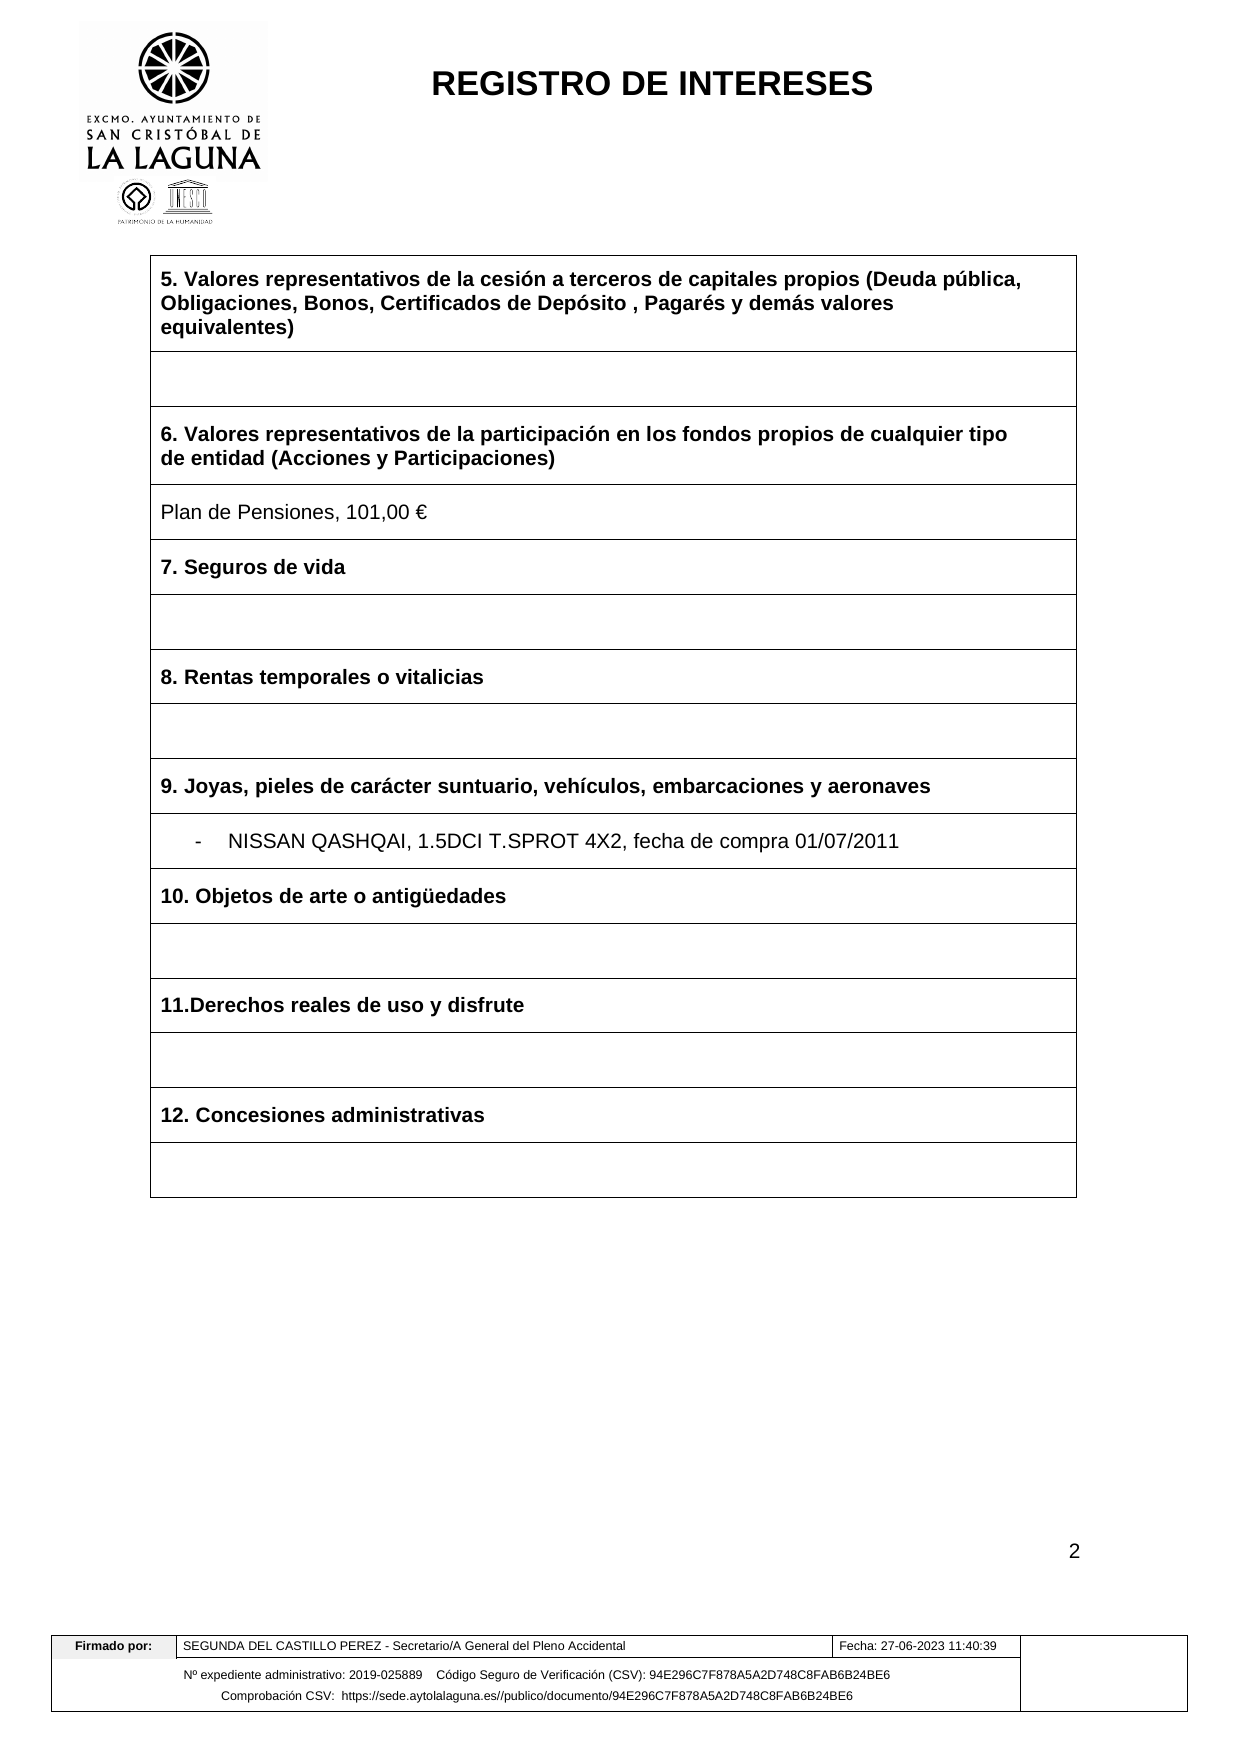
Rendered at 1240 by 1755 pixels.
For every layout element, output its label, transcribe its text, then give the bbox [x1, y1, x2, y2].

table_cell [151, 1033, 1076, 1087]
table_cell 8. Rentas temporales o vitalicias [151, 650, 1076, 703]
table_cell 11.Derechos reales de uso y disfrute [151, 979, 1076, 1032]
table_header Fecha: 27-06-2023 11:40:39 [833, 1636, 1020, 1657]
table_cell [151, 595, 1076, 648]
table_cell [151, 924, 1076, 977]
table_cell - NISSAN QASHQAI, 1.5DCI T.SPROT 4X2, fecha de compra 01/07/2011 [151, 814, 1076, 868]
table_cell 6. Valores representativos de la participación en los fondos propios de cualquier tipo de entidad (Acciones y Participaciones) [151, 407, 1076, 484]
table_cell [151, 704, 1076, 758]
table_header Firmado por: [52, 1636, 176, 1657]
table_cell [151, 1143, 1076, 1197]
table_header 5. Valores representativos de la cesión a terceros de capitales propios (Deuda pública, Obligaciones, Bonos, Certificados de Depósito , Pagarés y demás valores equivalentes) [151, 256, 1076, 351]
text 2 [42, 1539, 1080, 1563]
table_cell Plan de Pensiones, 101,00 € [151, 485, 1076, 539]
table_cell 9. Joyas, pieles de carácter suntuario, vehículos, embarcaciones y aeronaves [151, 759, 1076, 813]
table_cell 7. Seguros de vida [151, 540, 1076, 594]
table_cell 10. Objetos de arte o antigüedades [151, 869, 1076, 922]
table_header SEGUNDA DEL CASTILLO PEREZ - Secretario/A General del Pleno Accidental [177, 1636, 832, 1657]
table_cell Nº expediente administrativo: 2019-025889 Código Seguro de Verificación (CSV): 94E296C7F878A5A2D748C8FAB6B24BE6 Comprobación CSV: https://sede.aytolalaguna.es//publico/documento/94E296C7F878A5A2D748C8FAB6B24BE6 [52, 1658, 1020, 1711]
table_cell 12. Concesiones administrativas [151, 1088, 1076, 1142]
table_header [1021, 1636, 1187, 1711]
table_cell [151, 352, 1076, 406]
